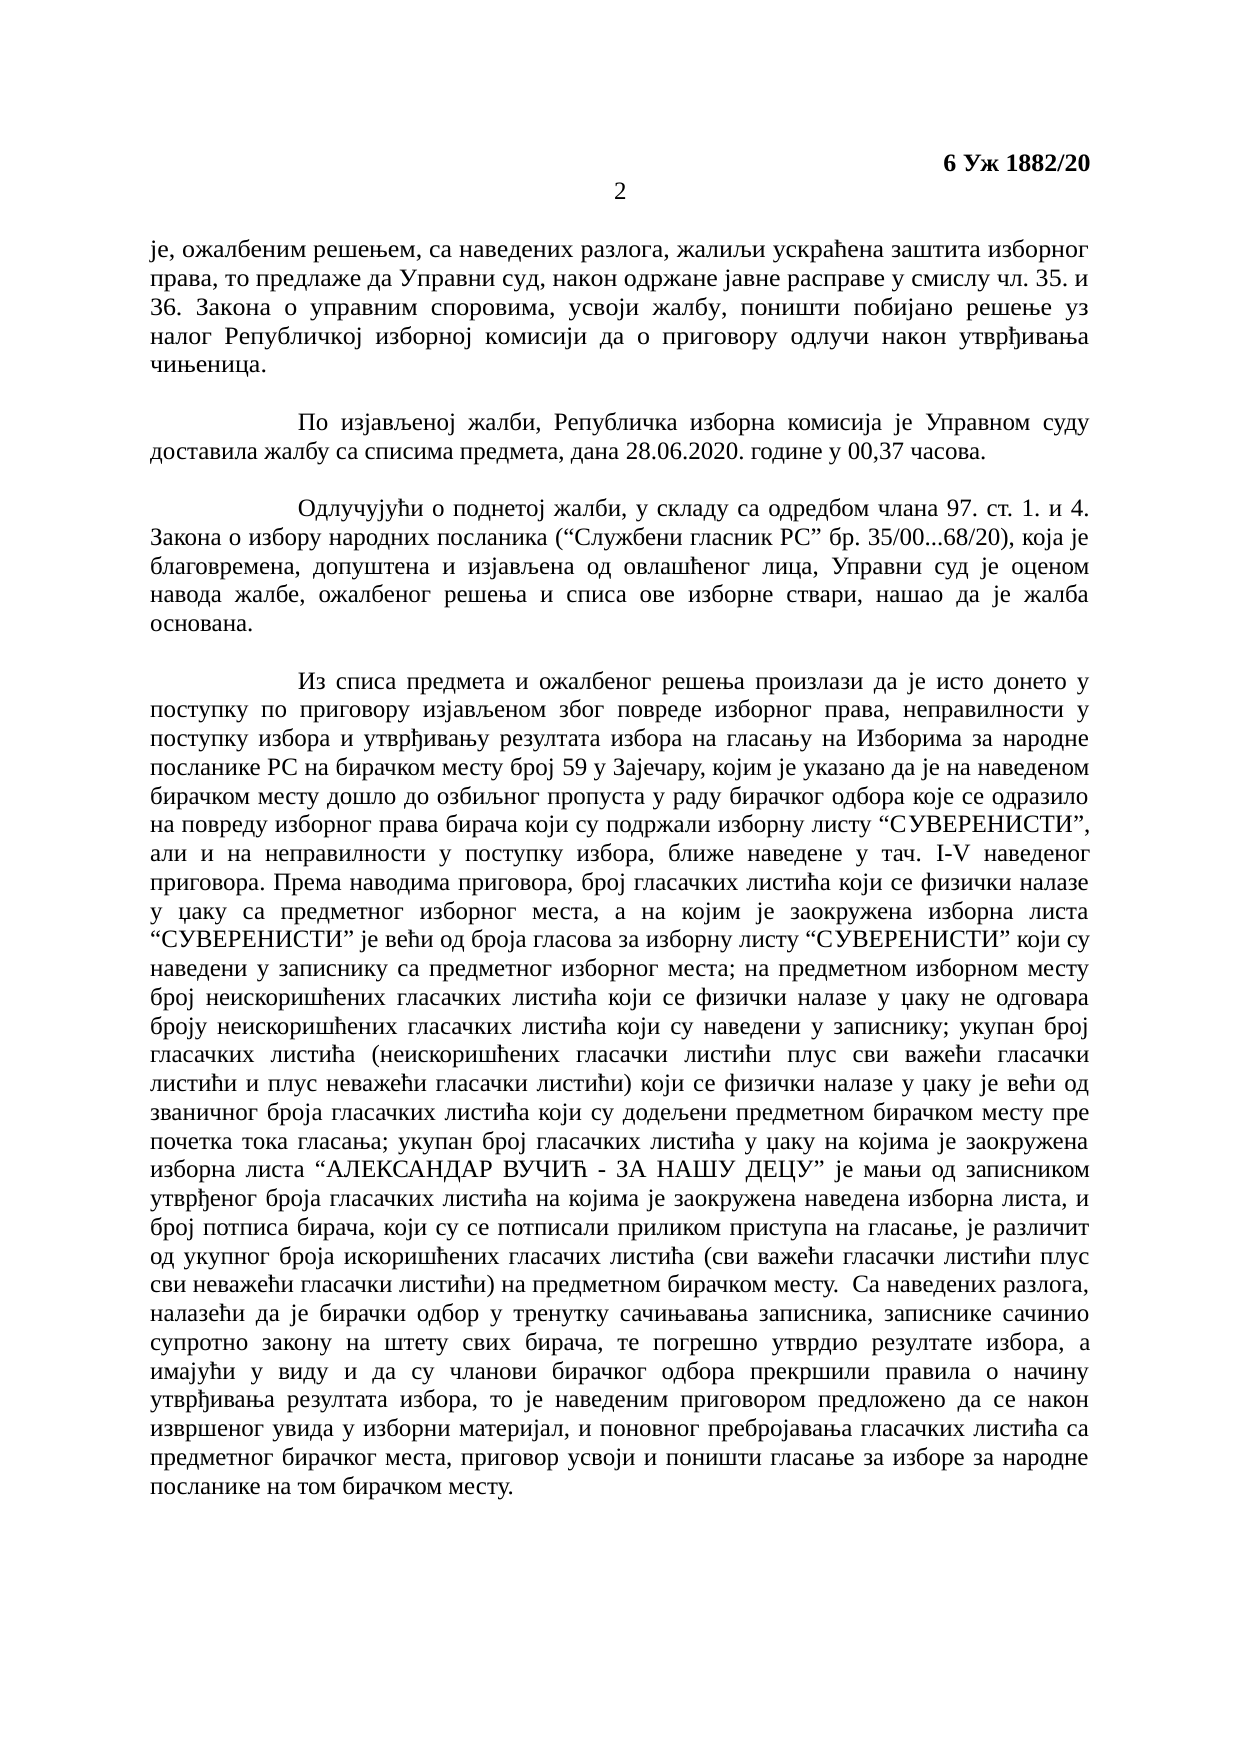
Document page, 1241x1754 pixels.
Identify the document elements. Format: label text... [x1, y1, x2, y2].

text По изјављеној жалби, Републичка изборна комисија је Управном суду доставила жалбу са списима предмета, дана 28.06.2020. године у 00,37 часова. [150, 407, 1090, 464]
text је, ожалбеним решењем, са наведених разлога, жалиљи ускраћена заштита изборног права, то предлаже да Управни суд, након одржане јавне расправе у смислу чл. 35. и 36. Закона о управним споровима, усвоји жалбу, поништи побијано решење уз налог Републичкој изборној комисији да о приговору одлучи након утврђивања чињеница. [150, 234, 1090, 378]
text Из списа предмета и ожалбеног решења произлази да је исто донето у поступку по приговору изјављеном због повреде изборног права, неправилности у поступку избора и утврђивању резултата избора на гласању на Изборима за народне посланике РС на бирачком месту број 59 у Зајечару, којим је указано да је на наведеном бирачком месту дошло до озбиљног пропуста у раду бирачког одбора које се одразило на повреду изборног права бирача који су подржали изборну листу “СУВЕРЕНИСТИ”, али и на неправилности у поступку избора, ближе наведене у тач. I-V наведеног приговора. Према наводима приговора, број гласачких листића који се физички налазе у џаку са предметног изборног места, а на којим је заокружена изборна листа “СУВЕРЕНИСТИ” је већи од броја гласова за изборну листу “СУВЕРЕНИСТИ” који су наведени у записнику са предметног изборног места; на предметном изборном месту број неискоришћених гласачких листића који се физички налазе у џаку не одговара броју неискоришћених гласачких листића који су наведени у записнику; укупан број гласачких листића (неискоришћених гласачки листићи плус сви важећи гласачки листићи и плус неважећи гласачки листићи) који се физички налазе у џаку је већи од званичног броја гласачких листића који су додељени предметном бирачком месту пре почетка тока гласања; укупан број гласачких листића у џаку на којима је заокружена изборна листа “АЛЕКСАНДАР ВУЧИЋ - ЗА НАШУ ДЕЦУ” је мањи од записником утврђеног броја гласачких листића на којима је заокружена наведена изборна листа, и број потписа бирача, који су се потписали приликом приступа на гласање, је различит од укупног броја искоришћених гласачих листића (сви важећи гласачки листићи плус сви неважећи гласачки листићи) на предметном бирачком месту. Са наведених разлога, налазећи да је бирачки одбор у тренутку сачињавања записника, записнике сачинио супротно закону на штету свих бирача, те погрешно утврдио резултате избора, а имајући у виду и да су чланови бирачког одбора прекршили правила о начину утврђивања резултата избора, то је наведеним приговором предложено да се након извршеног увида у изборни материјал, и поновног пребројавања гласачких листића са предметног бирачког места, приговор усвоји и поништи гласање за изборе за народне посланике на том бирачком месту. [150, 666, 1090, 1499]
text Одлучујући о поднетој жалби, у складу са одредбом члана 97. ст. 1. и 4. Закона о избору народних посланика (“Службени гласник РС” бр. 35/00...68/20), која је благовремена, допуштена и изјављена од овлашћеног лица, Управни суд је оценом навода жалбе, ожалбеног решења и списа ове изборне ствари, нашао да је жалба основана. [150, 493, 1090, 637]
